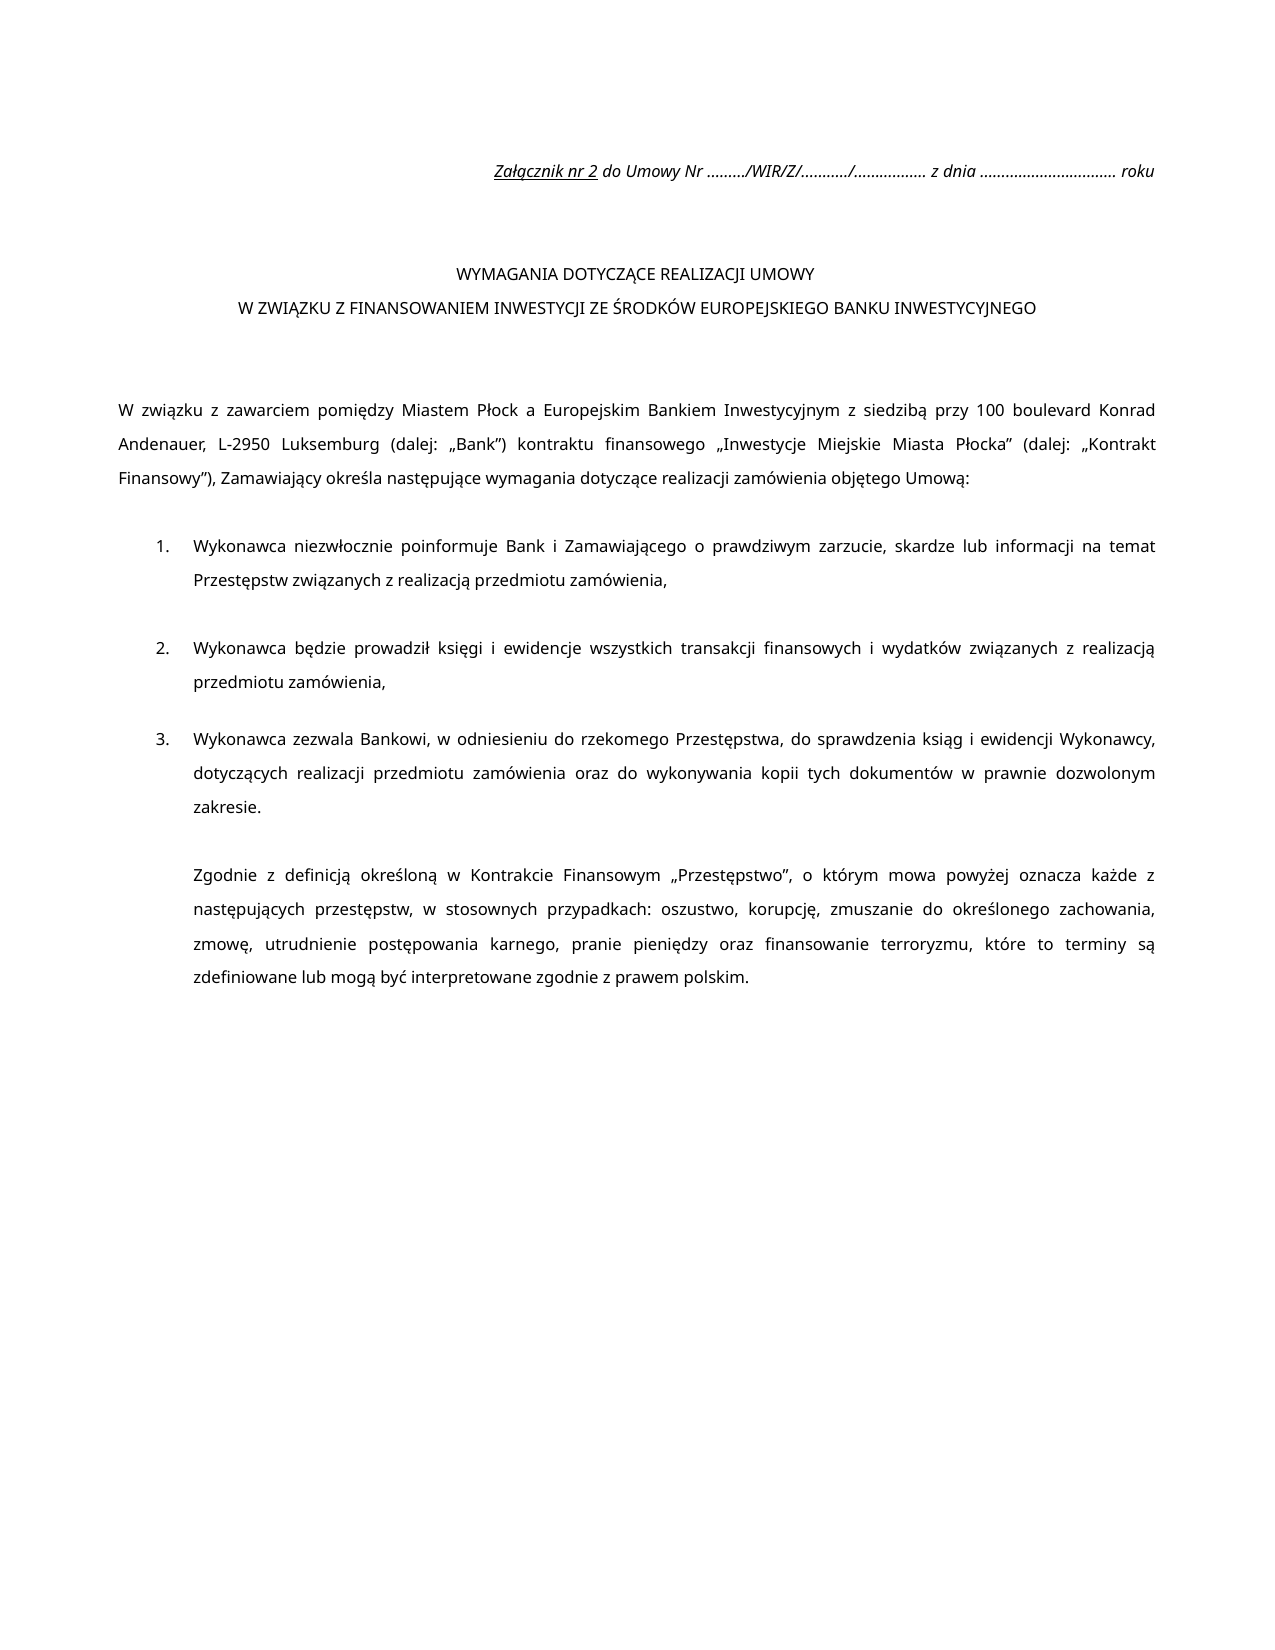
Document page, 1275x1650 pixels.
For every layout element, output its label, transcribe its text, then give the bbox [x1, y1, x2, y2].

text W związku z zawarciem pomiędzy Miastem Płock a Europejskim Bankiem Inwestycyjnym z siedzibą przy 100 boulevard Konrad Andenauer, L-2950 Luksemburg (dalej: „Bank”) kontraktu finansowego „Inwestycje Miejskie Miasta Płocka” (dalej: „Kontrakt Finansowy”), Zamawiający określa następujące wymagania dotyczące realizacji zamówienia objętego Umową: [118, 398, 1157, 489]
text W ZWIĄZKU Z FINANSOWANIEM INWESTYCJI ZE ŚRODKÓW EUROPEJSKIEGO BANKU INWESTYCYJNEGO [118, 296, 1157, 319]
list Wykonawca niezwłocznie poinformuje Bank i Zamawiającego o prawdziwym zarzucie, skardze lub informacji na temat Przestępstw związanych z realizacją przedmiotu zamówienia, [156, 535, 1157, 591]
list Wykonawca zezwala Bankowi, w odniesieniu do rzekomego Przestępstwa, do sprawdzenia ksiąg i ewidencji Wykonawcy, dotyczących realizacji przedmiotu zamówienia oraz do wykonywania kopii tych dokumentów w prawnie dozwolonym zakresie. [156, 728, 1157, 818]
text WYMAGANIA DOTYCZĄCE REALIZACJI UMOWY [118, 262, 1157, 285]
text Zgodnie z definicją określoną w Kontrakcie Finansowym „Przestępstwo”, o którym mowa powyżej oznacza każde z następujących przestępstw, w stosownych przypadkach: oszustwo, korupcję, zmuszanie do określonego zachowania, zmowę, utrudnienie postępowania karnego, pranie pieniędzy oraz finansowanie terroryzmu, które to terminy są zdefiniowane lub mogą być interpretowane zgodnie z prawem polskim. [193, 864, 1157, 989]
text Załącznik nr 2 do Umowy Nr ………/WIR/Z/………../…………….. z dnia ………………………….. roku [118, 160, 1157, 183]
list Wykonawca będzie prowadził księgi i ewidencje wszystkich transakcji finansowych i wydatków związanych z realizacją przedmiotu zamówienia, [156, 637, 1157, 694]
